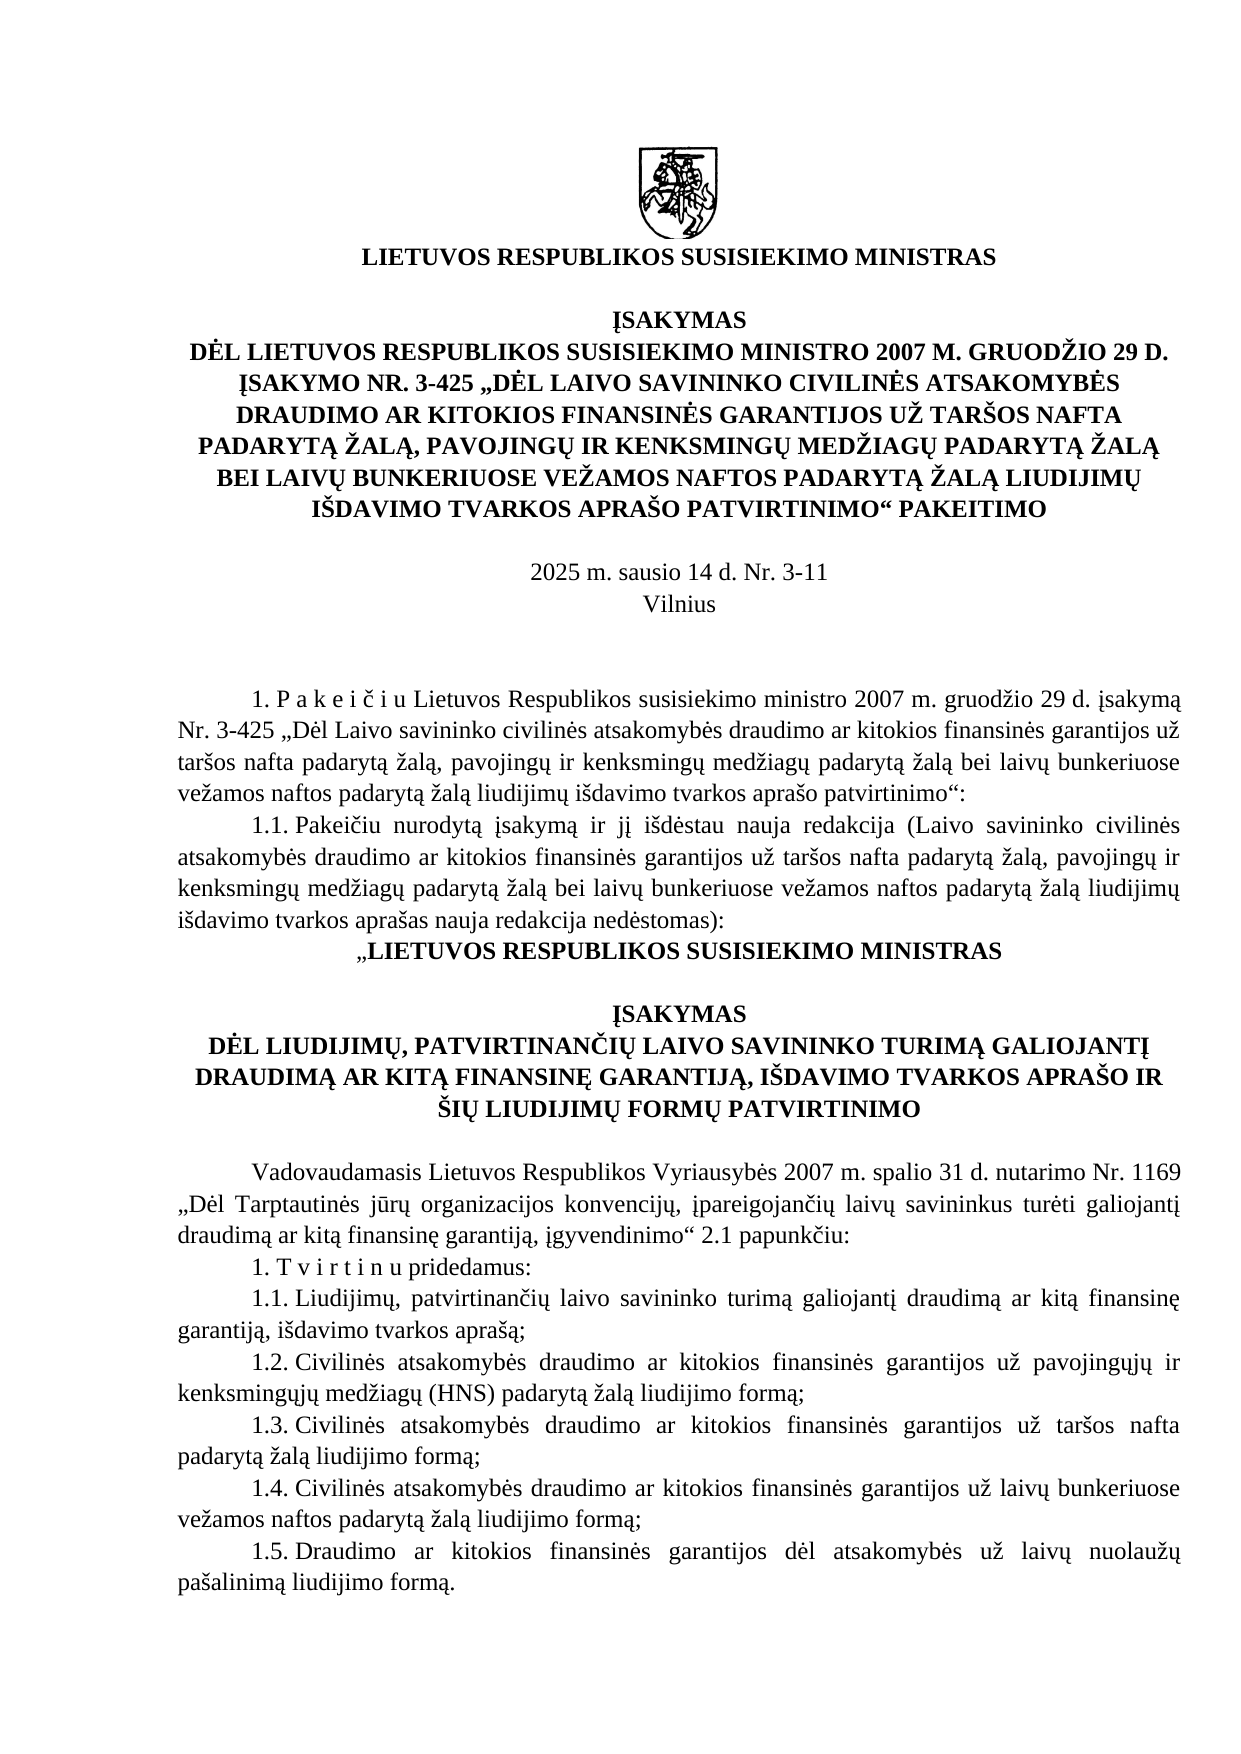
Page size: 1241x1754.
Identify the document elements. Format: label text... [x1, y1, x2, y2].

text LIETUVOS RESPUBLIKOS SUSISIEKIMO MINISTRAS [177, 242, 1181, 271]
text Vilnius [177, 589, 1181, 618]
text „LIETUVOS RESPUBLIKOS SUSISIEKIMO MINISTRAS [177, 936, 1181, 965]
text ĮSAKYMAS [177, 999, 1181, 1028]
text 1.3. Civilinės atsakomybės draudimo ar kitokios finansinės garantijos už taršos nafta padarytą žalą liudijimo formą; [177, 1410, 1181, 1470]
text 1. Pakeičiu Lietuvos Respublikos susisiekimo ministro 2007 m. gruodžio 29 d. įsakymą Nr. 3‑425 „Dėl Laivo savininko civilinės atsakomybės draudimo ar kitokios finansinės garantijos už taršos nafta padarytą žalą, pavojingų ir kenksmingų medžiagų padarytą žalą bei laivų bunkeriuose vežamos naftos padarytą žalą liudijimų išdavimo tvarkos aprašo patvirtinimo“: [177, 684, 1181, 807]
text 1.1. Pakeičiu nurodytą įsakymą ir jį išdėstau nauja redakcija (Laivo savininko civilinės atsakomybės draudimo ar kitokios finansinės garantijos už taršos nafta padarytą žalą, pavojingų ir kenksmingų medžiagų padarytą žalą bei laivų bunkeriuose vežamos naftos padarytą žalą liudijimų išdavimo tvarkos aprašas nauja redakcija nedėstomas): [177, 810, 1181, 933]
text 1.5. Draudimo ar kitokios finansinės garantijos dėl atsakomybės už laivų nuolaužų pašalinimą liudijimo formą. [177, 1536, 1181, 1596]
text DĖL LIETUVOS RESPUBLIKOS SUSISIEKIMO MINISTRO 2007 M. GRUODŽIO 29 D. ĮSAKYMO NR. 3-425 „DĖL LAIVO SAVININKO CIVILINĖS ATSAKOMYBĖS DRAUDIMO AR KITOKIOS FINANSINĖS GARANTIJOS UŽ TARŠOS NAFTA PADARYTĄ ŽALĄ, PAVOJINGŲ IR KENKSMINGŲ MEDŽIAGŲ PADARYTĄ ŽALĄ BEI LAIVŲ BUNKERIUOSE VEŽAMOS NAFTOS PADARYTĄ ŽALĄ LIUDIJIMŲ IŠDAVIMO TVARKOS APRAŠO PATVIRTINIMO“ PAKEITIMO [177, 337, 1181, 523]
text ĮSAKYMAS [177, 305, 1181, 334]
text 1.4. Civilinės atsakomybės draudimo ar kitokios finansinės garantijos už laivų bunkeriuose vežamos naftos padarytą žalą liudijimo formą; [177, 1473, 1181, 1533]
text 1. Tvirtinu pridedamus: [177, 1252, 1181, 1281]
text 1.2. Civilinės atsakomybės draudimo ar kitokios finansinės garantijos už pavojingųjų ir kenksmingųjų medžiagų (HNS) padarytą žalą liudijimo formą; [177, 1347, 1181, 1407]
text 1.1. Liudijimų, patvirtinančių laivo savininko turimą galiojantį draudimą ar kitą finansinę garantiją, išdavimo tvarkos aprašą; [177, 1283, 1181, 1344]
text DĖL LIUDIJIMŲ, PATVIRTINANČIŲ LAIVO SAVININKO TURIMĄ GALIOJANTĮ DRAUDIMĄ AR KITĄ FINANSINĘ GARANTIJĄ, IŠDAVIMO TVARKOS APRAŠO IR ŠIŲ LIUDIJIMŲ FORMŲ PATVIRTINIMO [177, 1031, 1181, 1123]
text Vadovaudamasis Lietuvos Respublikos Vyriausybės 2007 m. spalio 31 d. nutarimo Nr. 1169 „Dėl Tarptautinės jūrų organizacijos konvencijų, įpareigojančių laivų savininkus turėti galiojantį draudimą ar kitą finansinę garantiją, įgyvendinimo“ 2.1 papunkčiu: [177, 1157, 1181, 1249]
text 2025 m. sausio 14 d. Nr. 3-11 [177, 557, 1181, 586]
